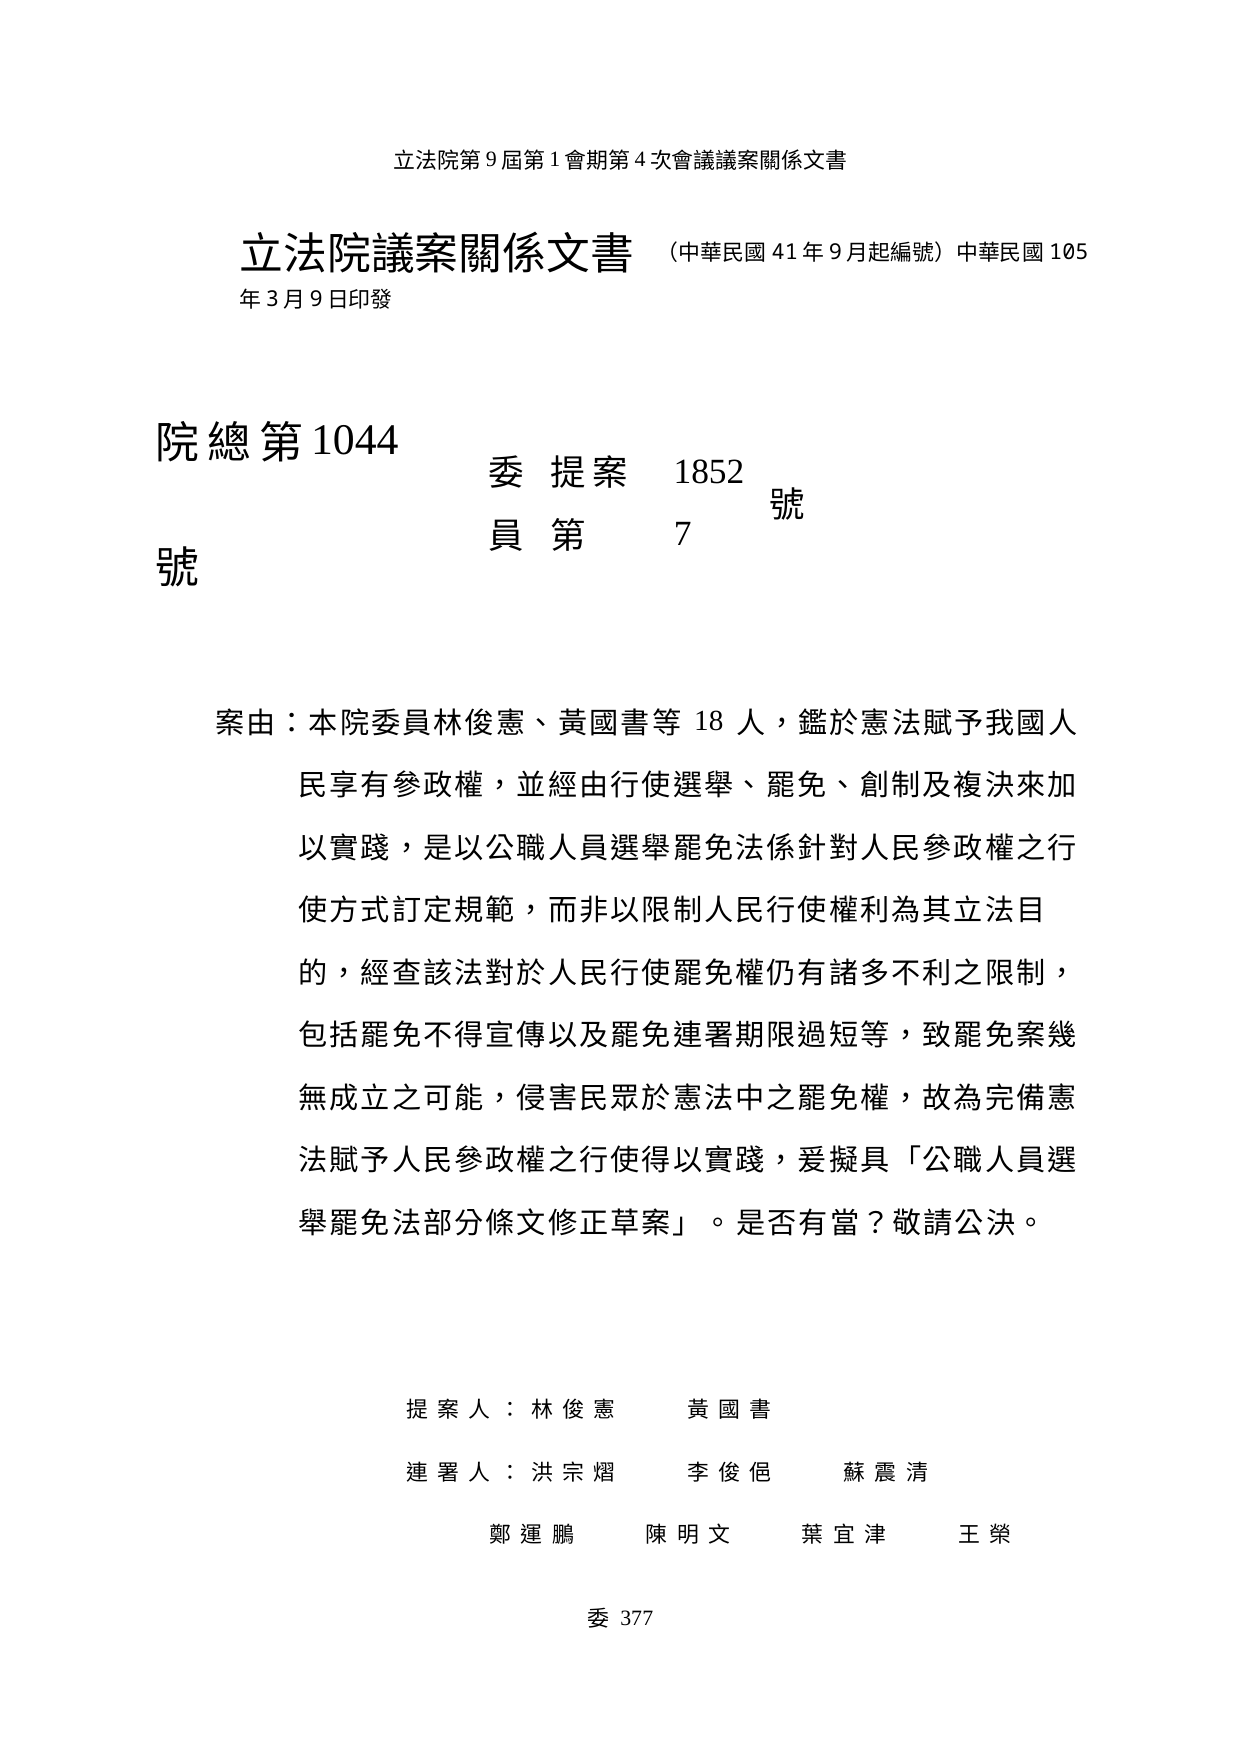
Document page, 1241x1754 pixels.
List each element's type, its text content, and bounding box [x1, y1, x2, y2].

table_header [804, 377, 819, 627]
table_header 號 [763, 377, 799, 627]
text 提案人：林俊憲 黃國書 [393, 1377, 1023, 1439]
text 連署人：洪宗熠 李俊俋 蘇震清 鄭運鵬 陳明文 葉宜津 王榮 [393, 1439, 1023, 1564]
table_header 院總第1044號 [151, 377, 431, 627]
table_header 提案第 [545, 377, 651, 627]
table_header 委員 [431, 377, 545, 627]
text 立法院議案關係文書 （中華民國41年9月起編號）中華民國105年3月9日印發 [239, 219, 1089, 314]
table_header 18527 [651, 377, 763, 627]
table_header [800, 377, 804, 627]
text 案由：本院委員林俊憲、黃國書等18人，鑑於憲法賦予我國人民享有參政權，並經由行使選舉、罷免、創制及複決來加以實踐，是以公職人員選舉罷免法係針對人民參政權之行使方式訂定規範，而非以限制人民行使權利為其立法目的，經查該法對於人民行使罷免權仍有諸多不利之限制，包括罷免不得宣傳以及罷免連署期限過短等，致罷免案幾無成立之可能，侵害民眾於憲法中之罷免權，故為完備憲法賦予人民參政權之行使得以實踐，爰擬具「公職人員選舉罷免法部分條文修正草案」。是否有當？敬請公決。 [206, 689, 1089, 1252]
